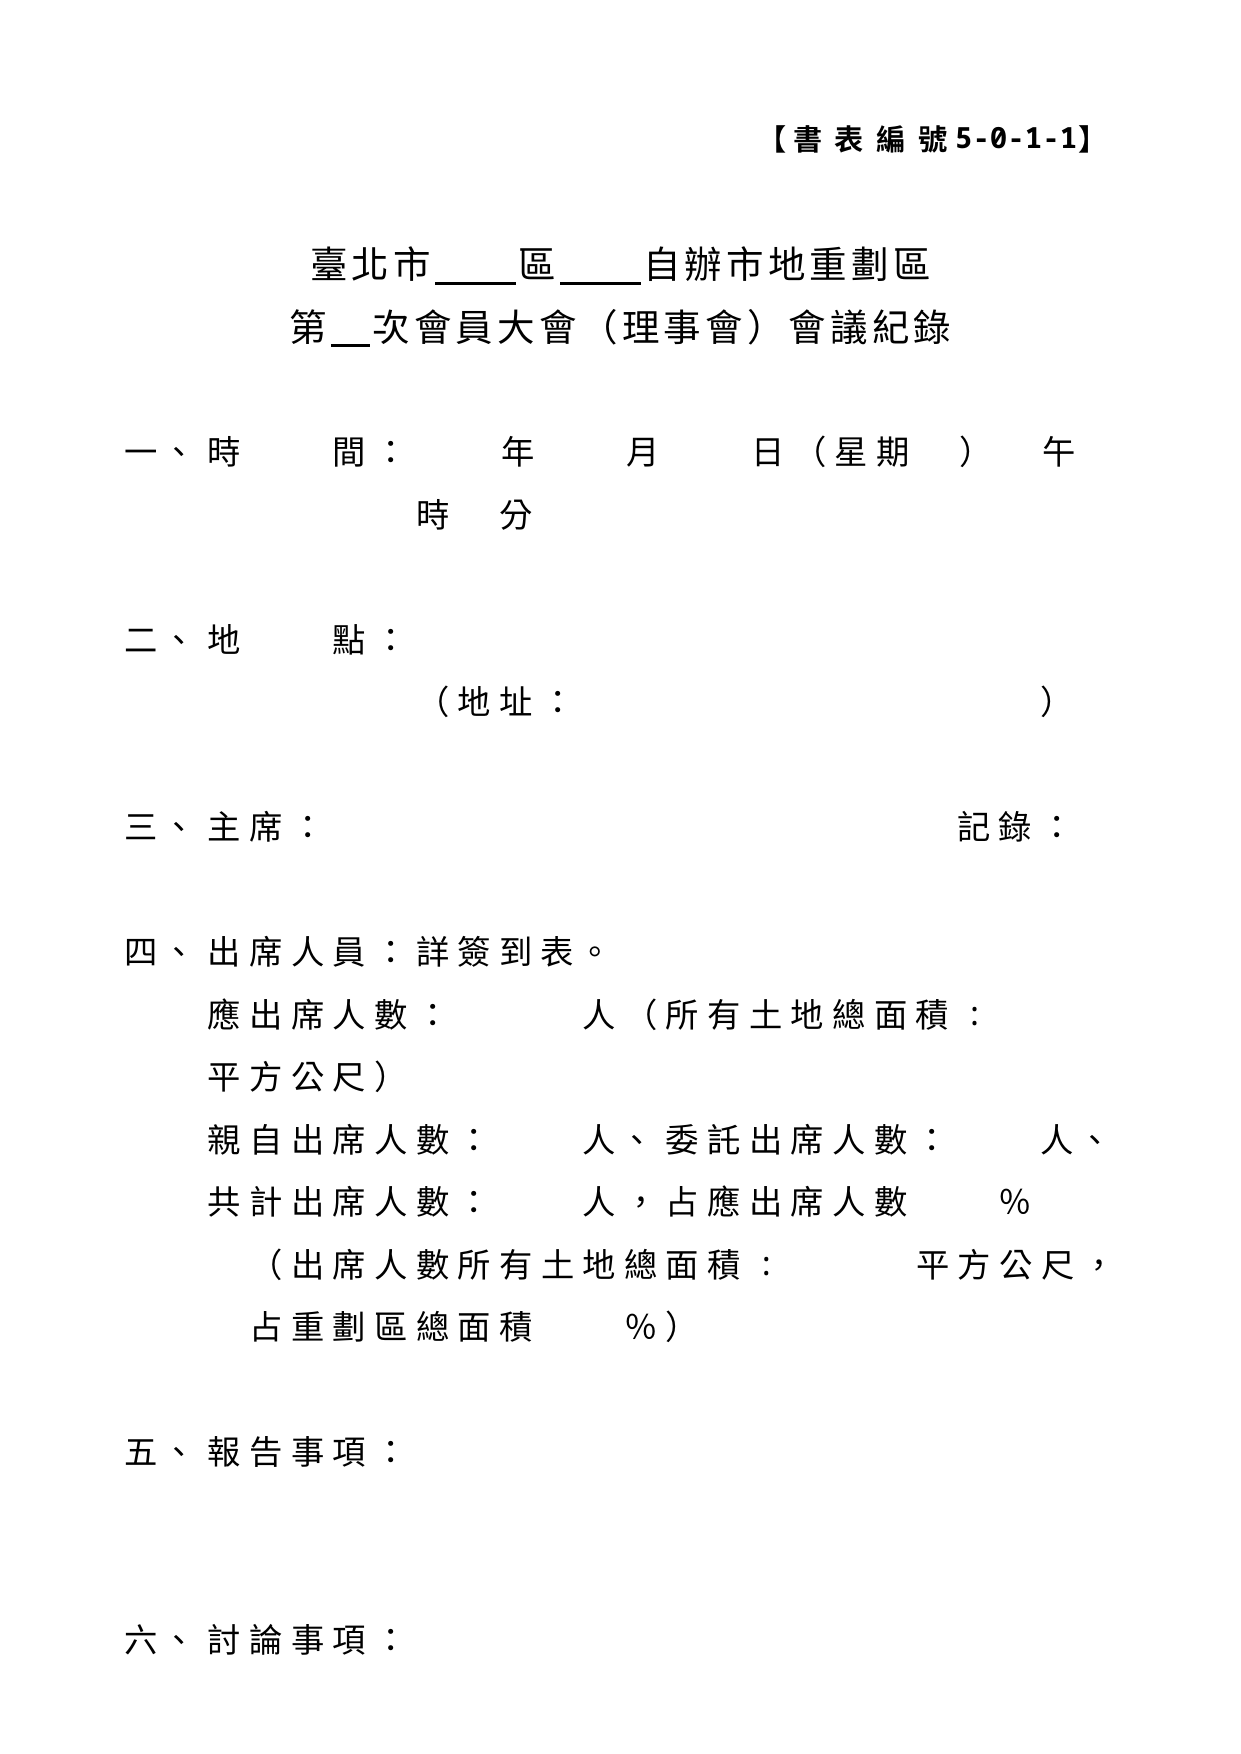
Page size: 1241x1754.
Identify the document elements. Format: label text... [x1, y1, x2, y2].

text 親自出席人數： 人、委託出席人數： 人、 [195, 1096, 1120, 1158]
text 第 次會員大會（理事會）會議紀錄 [120, 283, 1120, 346]
text 一、時 間： 年 月 日（星期 ） 午 時 分 [120, 408, 1120, 533]
text 共計出席人數： 人，占應出席人數 ％ [195, 1158, 1120, 1221]
text 應出席人數： 人（所有土地總面積: 平方公尺） [195, 971, 1120, 1096]
text 臺北市 區 自辦市地重劃區 [120, 221, 1120, 283]
text 二、地 點： [120, 596, 1120, 658]
text 【書表編號5-0-1-1】 [120, 96, 1120, 158]
text 五、報告事項： [120, 1408, 1120, 1471]
text 四、出席人員：詳簽到表。 [120, 908, 1120, 971]
text 六、討論事項： [120, 1596, 1120, 1658]
text （地址： ） [120, 658, 1120, 721]
text 三、主席： 記錄： [120, 783, 1120, 846]
text （出席人數所有土地總面積: 平方公尺，占重劃區總面積 ％） [231, 1221, 1120, 1346]
